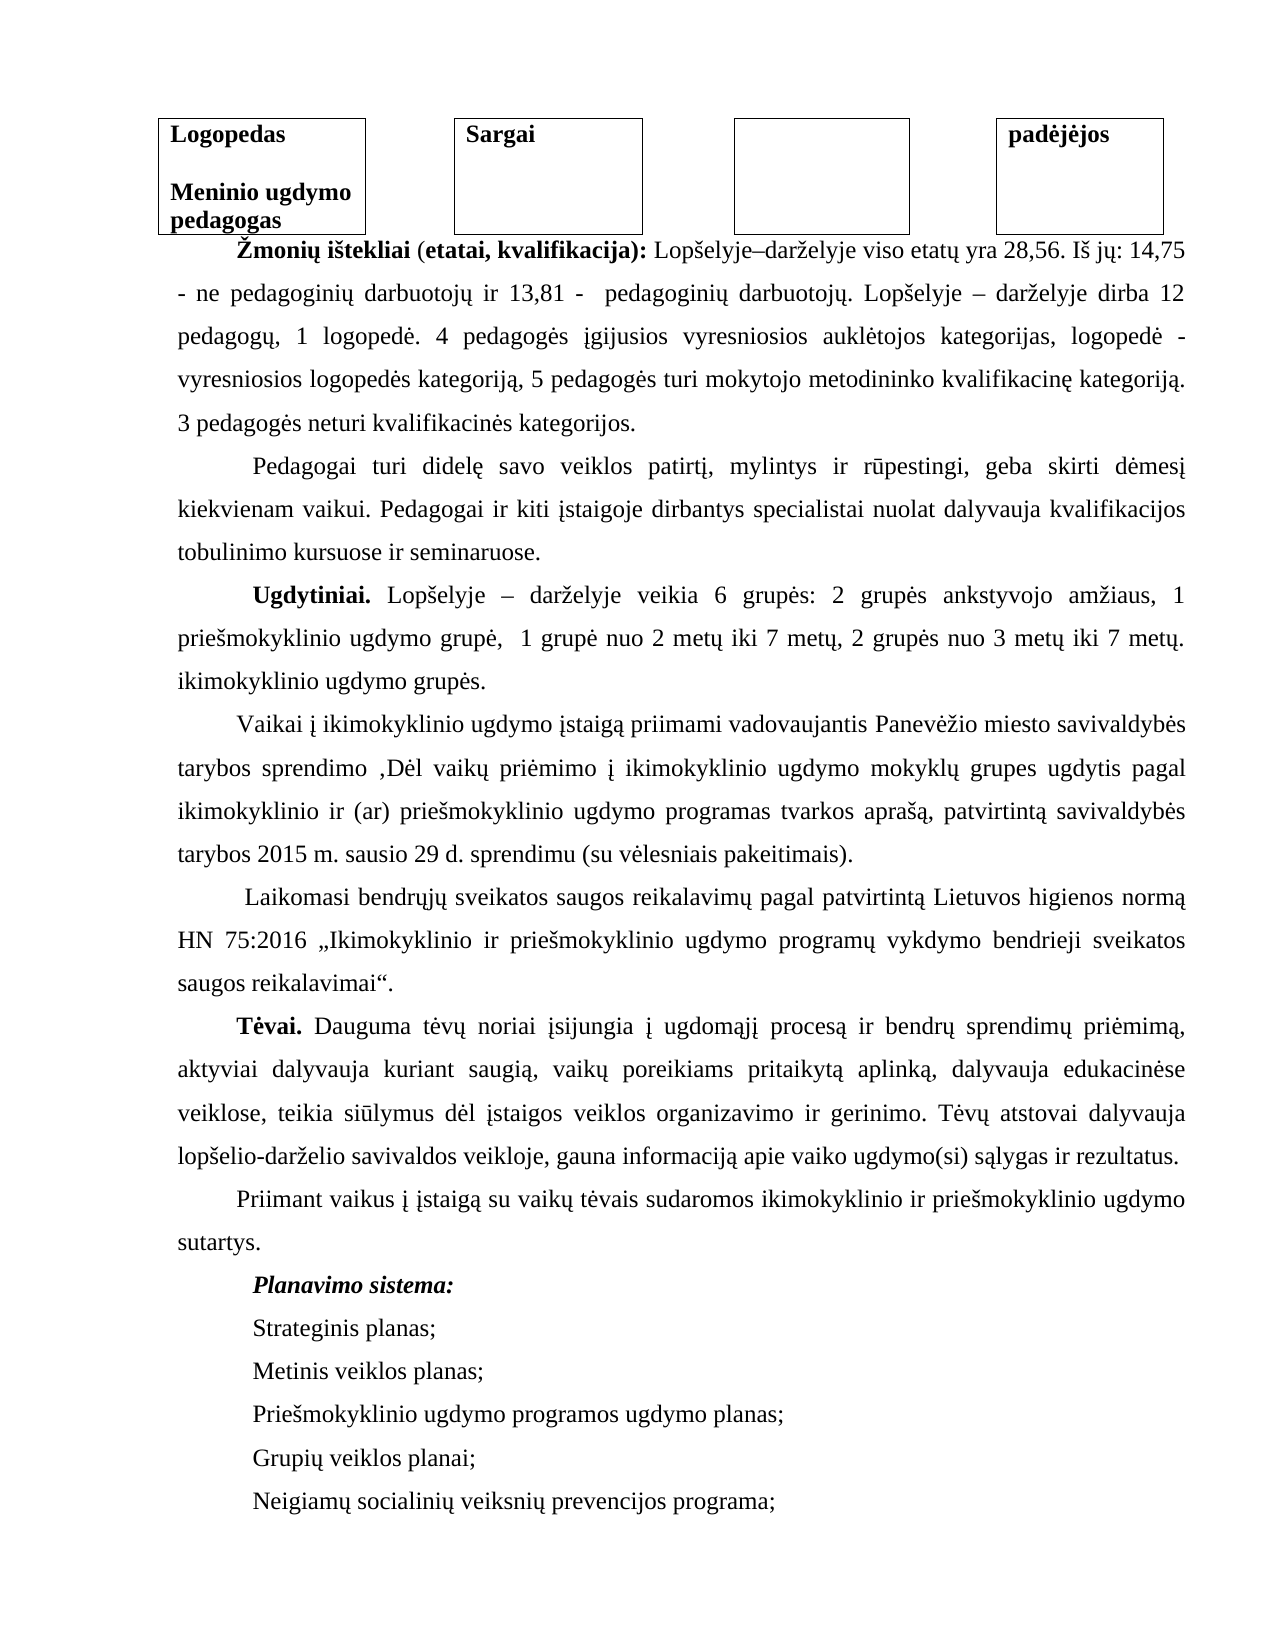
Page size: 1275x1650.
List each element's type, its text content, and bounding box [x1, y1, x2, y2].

text Priešmokyklinio ugdymo programos ugdymo planas; [177, 1399, 1186, 1428]
text Metinis veiklos planas; [177, 1356, 1186, 1385]
table_header Logopedas Meninio ugdymo pedagogas [159, 119, 365, 234]
table_header [366, 118, 454, 234]
text Priimant vaikus į įstaigą su vaikų tėvais sudaromos ikimokyklinio ir priešmokyklinio ugdymo sutartys. [177, 1184, 1186, 1256]
text Ugdytiniai. Lopšelyje – darželyje veikia 6 grupės: 2 grupės ankstyvojo amžiaus, 1 priešmokyklinio ugdymo grupė, 1 grupė nuo 2 metų iki 7 metų, 2 grupės nuo 3 metų iki 7 metų. ikimokyklinio ugdymo grupės. [177, 580, 1186, 695]
table_header [643, 118, 734, 234]
text Žmonių ištekliai (etatai, kvalifikacija): Lopšelyje–darželyje viso etatų yra 28,56. Iš jų: 14,75 - ne pedagoginių darbuotojų ir 13,81 - pedagoginių darbuotojų. Lopšelyje – darželyje dirba 12 pedagogų, 1 logopedė. 4 pedagogės įgijusios vyresniosios auklėtojos kategorijas, logopedė - vyresniosios logopedės kategoriją, 5 pedagogės turi mokytojo metodininko kvalifikacinę kategoriją. 3 pedagogės neturi kvalifikacinės kategorijos. [177, 235, 1186, 436]
table_header [910, 118, 996, 234]
text Laikomasi bendrųjų sveikatos saugos reikalavimų pagal patvirtintą Lietuvos higienos normą HN 75:2016 „Ikimokyklinio ir priešmokyklinio ugdymo programų vykdymo bendrieji sveikatos saugos reikalavimai“. [177, 882, 1186, 997]
text Strateginis planas; [177, 1313, 1186, 1342]
text Planavimo sistema: [177, 1270, 1186, 1299]
text Pedagogai turi didelę savo veiklos patirtį, mylintys ir rūpestingi, geba skirti dėmesį kiekvienam vaikui. Pedagogai ir kiti įstaigoje dirbantys specialistai nuolat dalyvauja kvalifikacijos tobulinimo kursuose ir seminaruose. [177, 451, 1186, 566]
table_header padėjėjos [997, 119, 1163, 234]
text Grupių veiklos planai; [177, 1443, 1186, 1471]
text Vaikai į ikimokyklinio ugdymo įstaigą priimami vadovaujantis Panevėžio miesto savivaldybės tarybos sprendimo ‚Dėl vaikų priėmimo į ikimokyklinio ugdymo mokyklų grupes ugdytis pagal ikimokyklinio ir (ar) priešmokyklinio ugdymo programas tvarkos aprašą, patvirtintą savivaldybės tarybos 2015 m. sausio 29 d. sprendimu (su vėlesniais pakeitimais). [177, 709, 1186, 868]
text Tėvai. Dauguma tėvų noriai įsijungia į ugdomąjį procesą ir bendrų sprendimų priėmimą, aktyviai dalyvauja kuriant saugią, vaikų poreikiams pritaikytą aplinką, dalyvauja edukacinėse veiklose, teikia siūlymus dėl įstaigos veiklos organizavimo ir gerinimo. Tėvų atstovai dalyvauja lopšelio-darželio savivaldos veikloje, gauna informaciją apie vaiko ugdymo(si) sąlygas ir rezultatus. [177, 1011, 1186, 1169]
table_header Sargai [455, 119, 642, 234]
text Neigiamų socialinių veiksnių prevencijos programa; [177, 1486, 1186, 1514]
table_header [735, 119, 909, 234]
